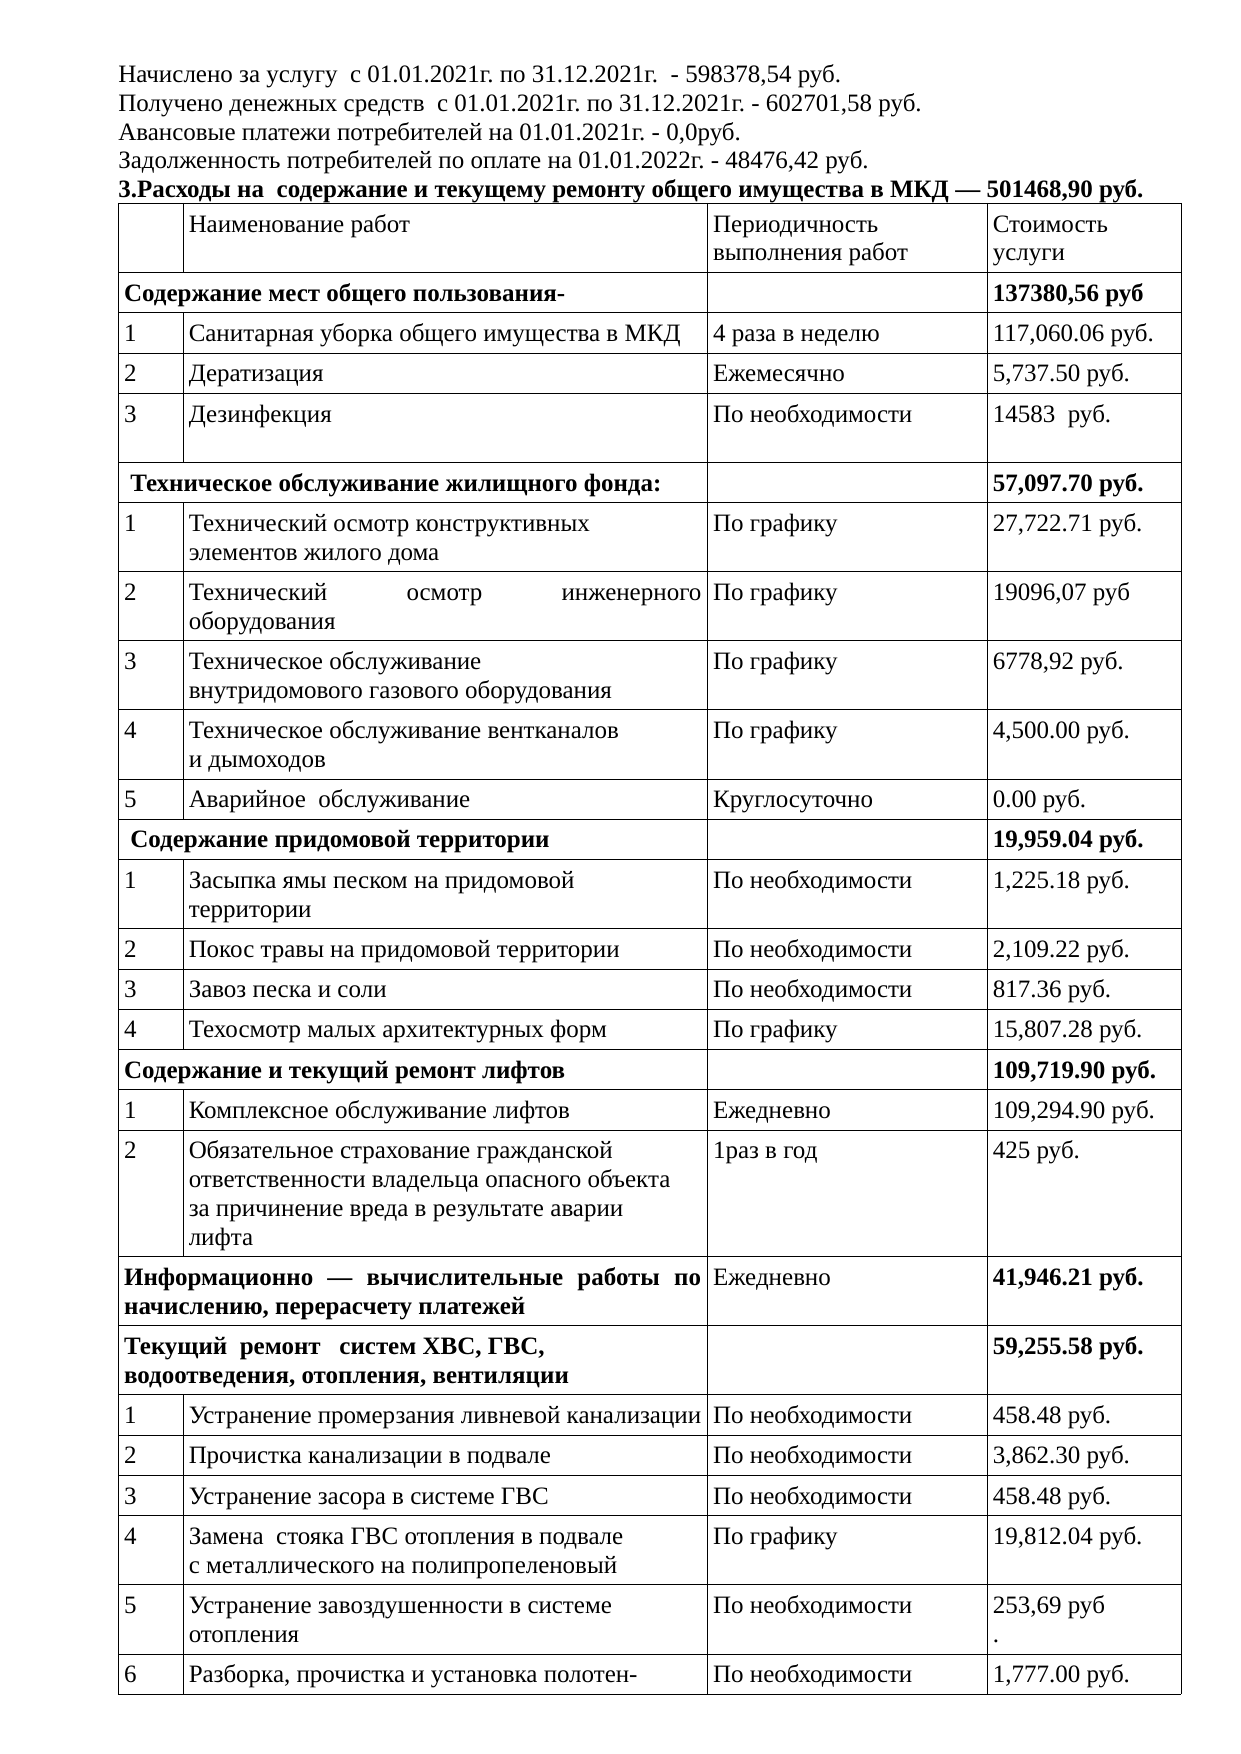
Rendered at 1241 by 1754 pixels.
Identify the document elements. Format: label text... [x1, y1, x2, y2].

table_cell По графику [708, 503, 987, 571]
table_cell 137380,56 руб [988, 273, 1181, 312]
text 3.Расходы на содержание и текущему ремонту общего имущества в МКД — 501468,90 руб. [118, 174, 1181, 203]
table_cell Круглосуточно [708, 780, 987, 819]
table_cell Технический осмотр инженерного оборудования [184, 572, 707, 640]
table_cell [708, 820, 987, 859]
table_cell Содержание мест общего пользования- [119, 273, 707, 312]
table_cell Дезинфекция [184, 394, 707, 462]
table_cell 2 [119, 572, 183, 640]
table_header Стоимость услуги [988, 204, 1181, 272]
table_cell 425 руб. [988, 1131, 1181, 1256]
table_cell 1 [119, 1395, 183, 1435]
table_cell Техническое обслуживание внутридомового газового оборудования [184, 641, 707, 709]
table_cell По необходимости [708, 1655, 987, 1694]
table_cell 3 [119, 1476, 183, 1515]
table_cell Дератизация [184, 354, 707, 393]
table_cell 19 812,04 руб. [988, 1516, 1181, 1584]
table_cell 4 500,00 руб. [988, 710, 1181, 778]
table_cell Текущий ремонт систем ХВС, ГВС, водоотведения, отопления, вентиляции [119, 1326, 707, 1394]
table_cell Техническое обслуживание вентканалов и дымоходов [184, 710, 707, 778]
table_cell 3 [119, 641, 183, 709]
table_cell 1 [119, 313, 183, 352]
table_cell 2 [119, 354, 183, 393]
table_cell По необходимости [708, 929, 987, 968]
table_cell Разборка, прочистка и установка полотен- [184, 1655, 707, 1694]
table_cell Обязательное страхование гражданской ответственности владельца опасного объекта за причинение вреда в результате аварии лифта [184, 1131, 707, 1256]
table_cell По необходимости [708, 860, 987, 928]
table_cell 1 225,18 руб. [988, 860, 1181, 928]
table_cell 458,48 руб. [988, 1476, 1181, 1515]
table_cell 6 [119, 1655, 183, 1694]
table_cell 4 [119, 1516, 183, 1584]
table_cell 14583 руб. [988, 394, 1181, 462]
table_cell Засыпка ямы песком на придомовой территории [184, 860, 707, 928]
table_cell Аварийное обслуживание [184, 780, 707, 819]
table_cell 109 294,90 руб. [988, 1090, 1181, 1130]
table_cell Комплексное обслуживание лифтов [184, 1090, 707, 1130]
table_cell Техническое обслуживание жилищного фонда: [119, 463, 707, 502]
table_cell 6778,92 руб. [988, 641, 1181, 709]
text Получено денежных средств с 01.01.2021г. по 31.12.2021г. - 602701,58 руб. [118, 88, 1181, 117]
table_cell По необходимости [708, 1476, 987, 1515]
table_cell 19096,07 руб [988, 572, 1181, 640]
table_cell 117 060,06 руб. [988, 313, 1181, 352]
table_cell 0,00 руб. [988, 780, 1181, 819]
table_cell Содержание придомовой территории [119, 820, 707, 859]
table_cell 15 807,28 руб. [988, 1010, 1181, 1049]
table_cell 2 [119, 1131, 183, 1256]
table_cell Завоз песка и соли [184, 970, 707, 1009]
table_cell Устранение засора в системе ГВС [184, 1476, 707, 1515]
table_header Периодичность выполнения работ [708, 204, 987, 272]
table_cell 2 [119, 1436, 183, 1475]
table_cell Замена стояка ГВС отопления в подвале с металлического на полипропеленовый [184, 1516, 707, 1584]
table_cell По необходимости [708, 394, 987, 462]
table_cell 4 раза в неделю [708, 313, 987, 352]
text Задолженность потребителей по оплате на 01.01.2022г. - 48476,42 руб. [118, 145, 1181, 174]
table_cell Прочистка канализации в подвале [184, 1436, 707, 1475]
table_cell [708, 463, 987, 502]
table_cell 458,48 руб. [988, 1395, 1181, 1435]
table_cell 253,69 руб . [988, 1585, 1181, 1653]
table_cell Санитарная уборка общего имущества в МКД [184, 313, 707, 352]
table_cell 4 [119, 710, 183, 778]
table_cell 5 [119, 780, 183, 819]
table_cell 3 [119, 970, 183, 1009]
table_cell 1 [119, 503, 183, 571]
table_header Наименование работ [184, 204, 707, 272]
table_cell Устранение промерзания ливневой канализации [184, 1395, 707, 1435]
table_cell 2 [119, 929, 183, 968]
table_cell 4 [119, 1010, 183, 1049]
table_cell [708, 1326, 987, 1394]
table_cell По необходимости [708, 970, 987, 1009]
table_cell 2 109,22 руб. [988, 929, 1181, 968]
table_cell 109 719,90 руб. [988, 1050, 1181, 1089]
table_cell Содержание и текущий ремонт лифтов [119, 1050, 707, 1089]
table_cell Технический осмотр конструктивных элементов жилого дома [184, 503, 707, 571]
table_cell [708, 273, 987, 312]
table_cell 1 [119, 1090, 183, 1130]
table_cell По графику [708, 1516, 987, 1584]
table_cell 27 722,71 руб. [988, 503, 1181, 571]
text Авансовые платежи потребителей на 01.01.2021г. - 0,0руб. [118, 117, 1181, 145]
table_cell Ежедневно [708, 1090, 987, 1130]
table_cell По необходимости [708, 1585, 987, 1653]
table_cell 3 [119, 394, 183, 462]
table_cell По графику [708, 572, 987, 640]
table_cell 5 [119, 1585, 183, 1653]
table_cell По необходимости [708, 1395, 987, 1435]
table_cell По необходимости [708, 1436, 987, 1475]
table_header [119, 204, 183, 272]
table_cell Покос травы на придомовой территории [184, 929, 707, 968]
table_cell Устранение завоздушенности в системе отопления [184, 1585, 707, 1653]
table_cell По графику [708, 641, 987, 709]
table_cell 1раз в год [708, 1131, 987, 1256]
table_cell 3 862,30 руб. [988, 1436, 1181, 1475]
table_cell Ежедневно [708, 1257, 987, 1325]
text Начислено за услугу с 01.01.2021г. по 31.12.2021г. - 598378,54 руб. [118, 59, 1181, 88]
table_cell 57 097,70 руб. [988, 463, 1181, 502]
table_cell Ежемесячно [708, 354, 987, 393]
table_cell 41 946,21 руб. [988, 1257, 1181, 1325]
table_cell 5 737,50 руб. [988, 354, 1181, 393]
table_cell По графику [708, 710, 987, 778]
table_cell Техосмотр малых архитектурных форм [184, 1010, 707, 1049]
table_cell 1 [119, 860, 183, 928]
table_cell По графику [708, 1010, 987, 1049]
table_cell 19 959,04 руб. [988, 820, 1181, 859]
table_cell 817,36 руб. [988, 970, 1181, 1009]
table_cell [708, 1050, 987, 1089]
table_cell 59 255,58 руб. [988, 1326, 1181, 1394]
table_cell Информационно — вычислительные работы по начислению, перерасчету платежей [119, 1257, 707, 1325]
table_cell 1 777,00 руб. [988, 1655, 1181, 1694]
